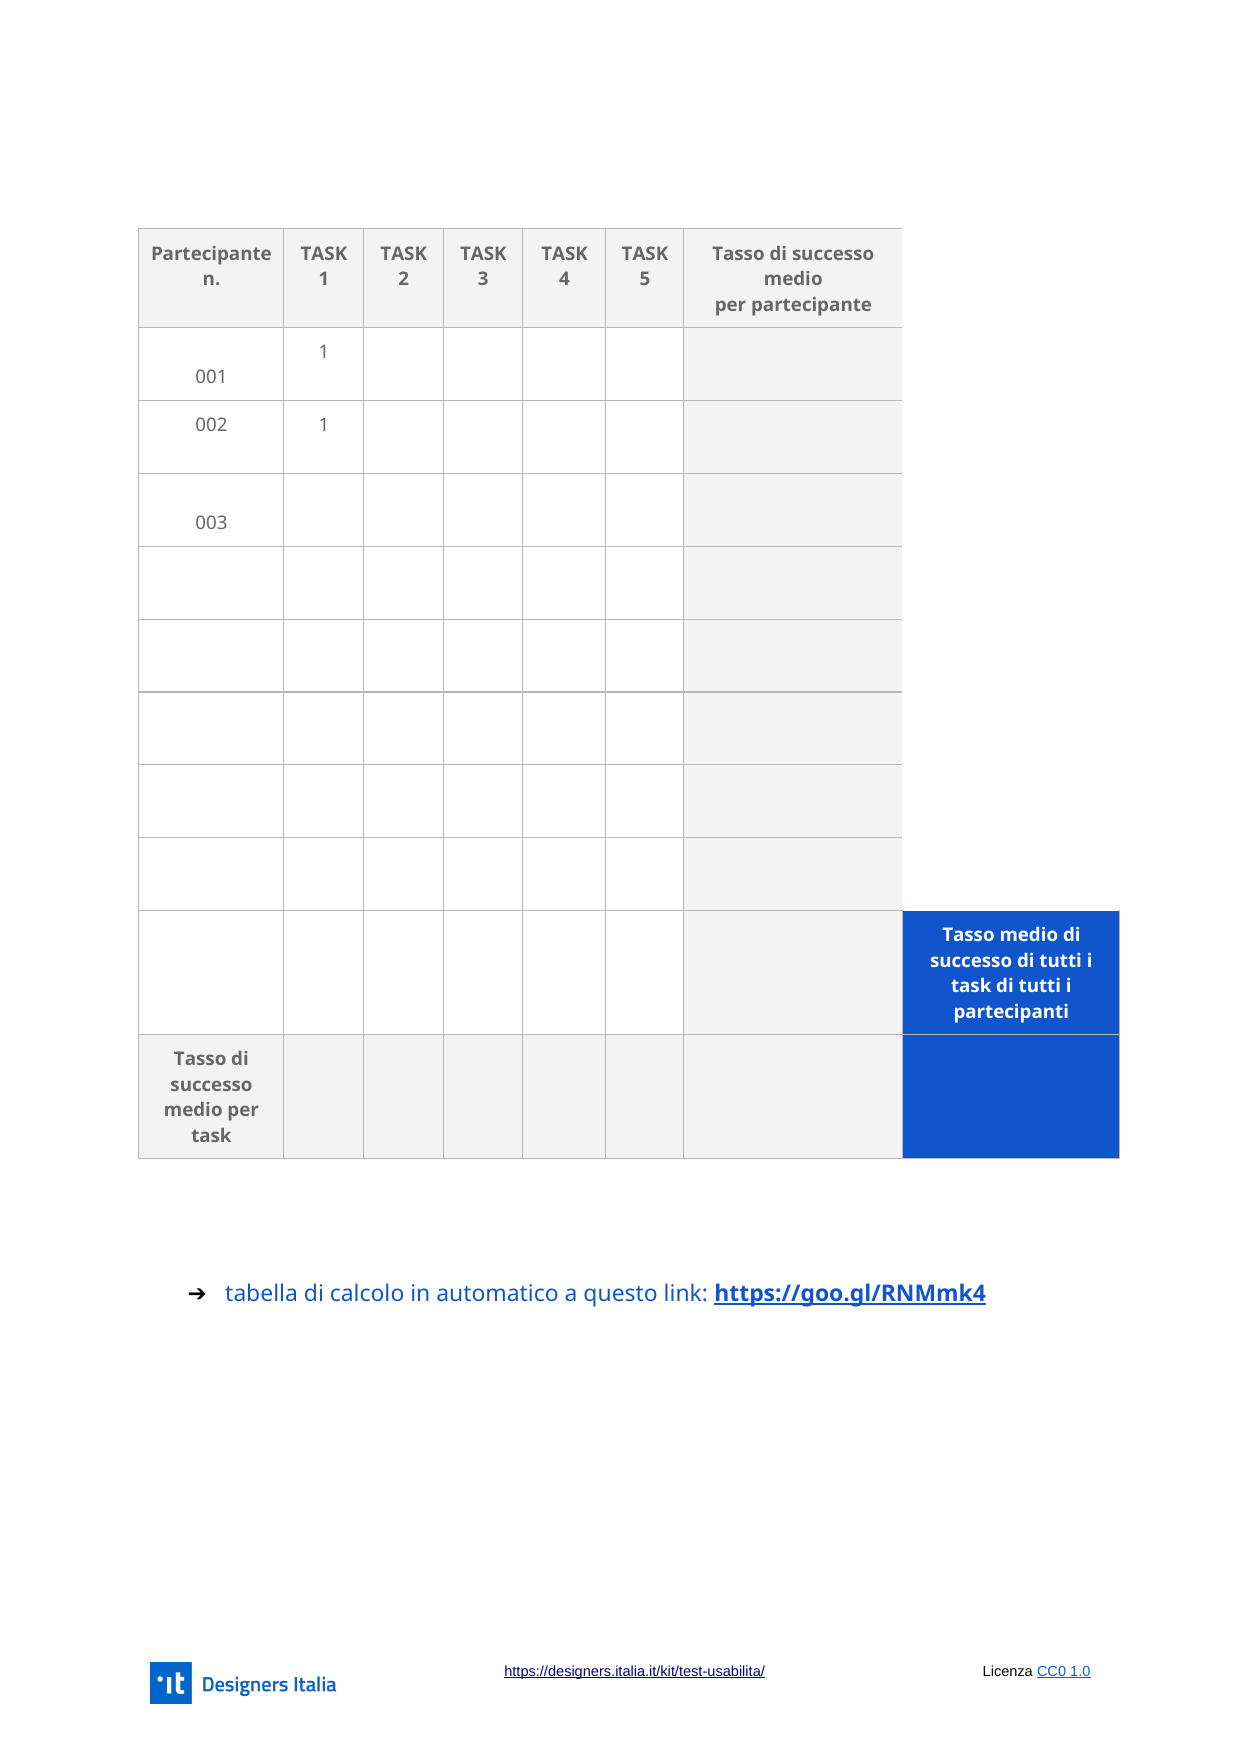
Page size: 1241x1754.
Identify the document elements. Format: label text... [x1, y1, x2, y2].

table_cell [523, 765, 605, 837]
table_cell [523, 911, 605, 1034]
table_cell 1 [284, 328, 363, 400]
table_cell [364, 474, 443, 546]
table_cell [284, 765, 363, 837]
table_cell 002 [139, 401, 283, 473]
table_cell [903, 838, 1119, 910]
table_cell [444, 838, 522, 910]
table_cell [606, 401, 683, 473]
table_header TASK 2 [364, 229, 443, 327]
table_cell [364, 620, 443, 691]
table_cell [606, 474, 683, 546]
table_cell [903, 1035, 1119, 1158]
list tabella di calcolo in automatico a questo link: https://goo.gl/RNMmk4 [187, 1277, 1090, 1308]
table_header Partecipante n. [139, 229, 283, 327]
table_cell [684, 328, 902, 400]
table_cell [364, 911, 443, 1034]
picture [150, 1662, 347, 1704]
table_cell [903, 693, 1119, 764]
table_cell [684, 620, 902, 691]
table_cell [606, 765, 683, 837]
table_cell [364, 401, 443, 473]
table_cell [444, 765, 522, 837]
table_cell [139, 547, 283, 618]
table_cell [444, 620, 522, 691]
table_cell [606, 911, 683, 1034]
table_cell [523, 401, 605, 473]
table_cell [684, 838, 902, 910]
table_cell [684, 474, 902, 546]
table_cell [444, 1035, 522, 1158]
table_cell 1 [284, 401, 363, 473]
table_header TASK 4 [523, 229, 605, 327]
table_cell [364, 547, 443, 618]
table_cell 003 [139, 474, 283, 546]
table_cell [903, 401, 1119, 473]
table_cell [139, 838, 283, 910]
table_cell [284, 911, 363, 1034]
table_cell [606, 547, 683, 618]
table_cell [139, 620, 283, 691]
table_cell [523, 838, 605, 910]
table_cell [284, 1035, 363, 1158]
table_cell [903, 474, 1119, 546]
table_cell [284, 693, 363, 764]
table_cell [523, 620, 605, 691]
table_cell [523, 547, 605, 618]
table_cell [139, 911, 283, 1034]
table_cell 001 [139, 328, 283, 400]
table_cell [606, 328, 683, 400]
table_cell [444, 547, 522, 618]
table_header TASK 5 [606, 229, 683, 327]
table_header TASK 3 [444, 229, 522, 327]
table_cell [139, 693, 283, 764]
table_cell [444, 328, 522, 400]
table_cell [364, 1035, 443, 1158]
table_cell [444, 911, 522, 1034]
table_cell Tasso di successo medio per task [139, 1035, 283, 1158]
table_cell [903, 765, 1119, 837]
table_cell [284, 838, 363, 910]
table_header [903, 229, 1119, 327]
table_cell [903, 547, 1119, 618]
table_cell [523, 1035, 605, 1158]
table_cell [684, 693, 902, 764]
table_cell [684, 911, 902, 1034]
table_cell [444, 693, 522, 764]
table_cell Tasso medio di successo di tutti i task di tutti i partecipanti [903, 911, 1119, 1034]
table_cell [684, 547, 902, 618]
table_cell [606, 620, 683, 691]
table_cell [684, 401, 902, 473]
table_cell [903, 328, 1119, 400]
table_header Tasso di successo medio per partecipante [684, 229, 902, 327]
table_cell [364, 838, 443, 910]
table_cell [364, 693, 443, 764]
table_cell [684, 765, 902, 837]
table_cell [523, 693, 605, 764]
table_cell [444, 474, 522, 546]
table_cell [684, 1035, 902, 1158]
table_cell [139, 765, 283, 837]
table_header TASK 1 [284, 229, 363, 327]
table_cell [606, 838, 683, 910]
table_cell [284, 547, 363, 618]
table_cell [364, 765, 443, 837]
table_cell [606, 693, 683, 764]
table_cell [284, 620, 363, 691]
table_cell [523, 328, 605, 400]
table_cell [903, 620, 1119, 691]
table_cell [606, 1035, 683, 1158]
table_cell [444, 401, 522, 473]
table_cell [284, 474, 363, 546]
table_cell [523, 474, 605, 546]
table_cell [364, 328, 443, 400]
